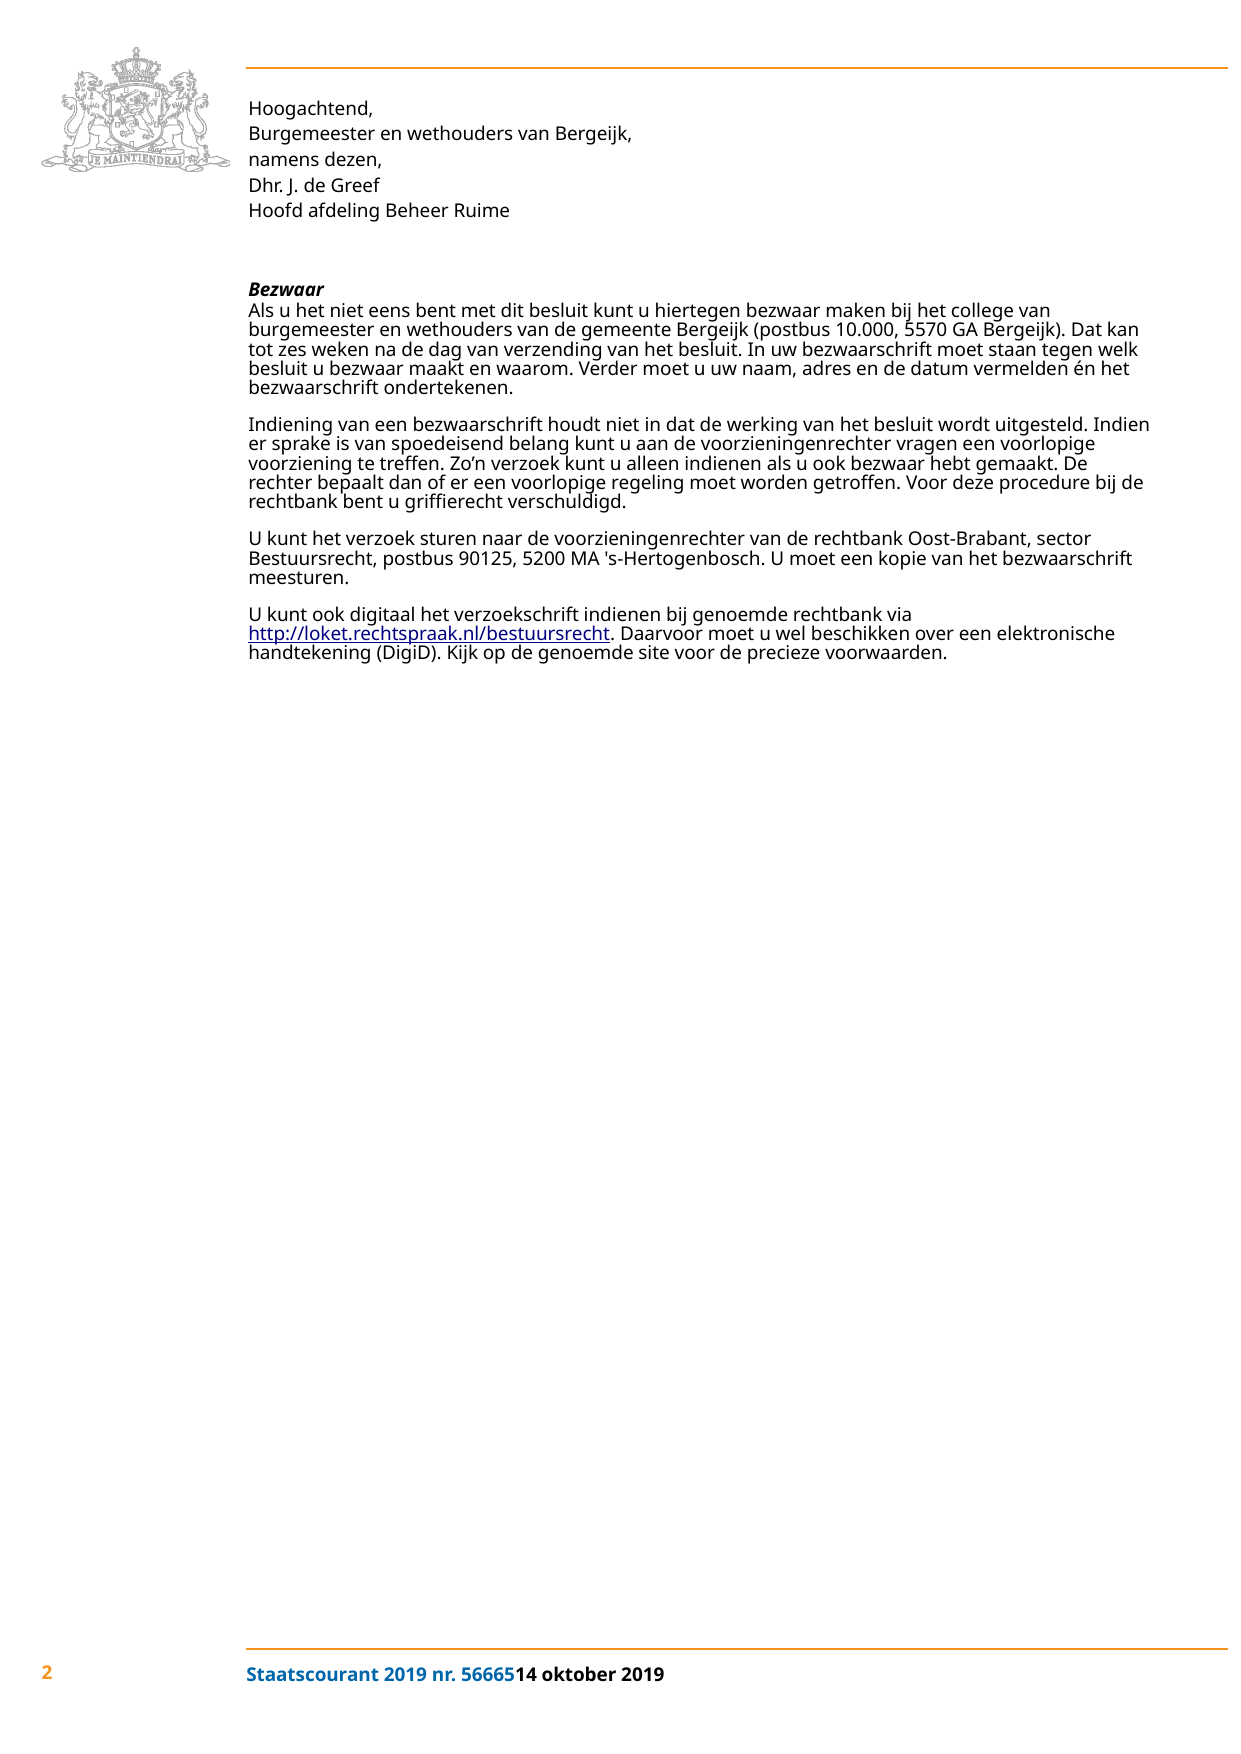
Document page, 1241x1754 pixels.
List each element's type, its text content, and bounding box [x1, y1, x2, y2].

picture [41, 47, 231, 172]
text Hoofd afdeling Beheer Ruime [248, 198, 1152, 223]
text Hoogachtend, [248, 95, 1152, 121]
text Als u het niet eens bent met dit besluit kunt u hiertegen bezwaar maken bij het college van burgemeester en wethouders van de gemeente Bergeijk (postbus 10.000, 5570 GA Bergeijk). Dat kan tot zes weken na de dag van verzending van het besluit. In uw bezwaarschrift moet staan tegen welk besluit u bezwaar maakt en waarom. Verder moet u uw naam, adres en de datum vermelden én het bezwaarschrift ondertekenen. [248, 302, 1152, 398]
text Indiening van een bezwaarschrift houdt niet in dat de werking van het besluit wordt uitgesteld. Indien er sprake is van spoedeisend belang kunt u aan de voorzieningenrechter vragen een voorlopige voorziening te treffen. Zo’n verzoek kunt u alleen indienen als u ook bezwaar hebt gemaakt. De rechter bepaalt dan of er een voorlopige regeling moet worden getroffen. Voor deze procedure bij de rechtbank bent u griffierecht verschuldigd. [248, 416, 1152, 512]
text Bezwaar [248, 276, 1152, 302]
text namens dezen, [248, 146, 1152, 172]
text Dhr. J. de Greef [248, 172, 1152, 198]
text Burgemeester en wethouders van Bergeijk, [248, 121, 1152, 146]
text U kunt ook digitaal het verzoekschrift indienen bij genoemde rechtbank via http://loket.rechtspraak.nl/bestuursrecht. Daarvoor moet u wel beschikken over een elektronische handtekening (DigiD). Kijk op de genoemde site voor de precieze voorwaarden. [248, 606, 1152, 663]
text U kunt het verzoek sturen naar de voorzieningenrechter van de rechtbank Oost-Brabant, sector Bestuursrecht, postbus 90125, 5200 MA 's‑Hertogenbosch. U moet een kopie van het bezwaarschrift meesturen. [248, 530, 1152, 588]
